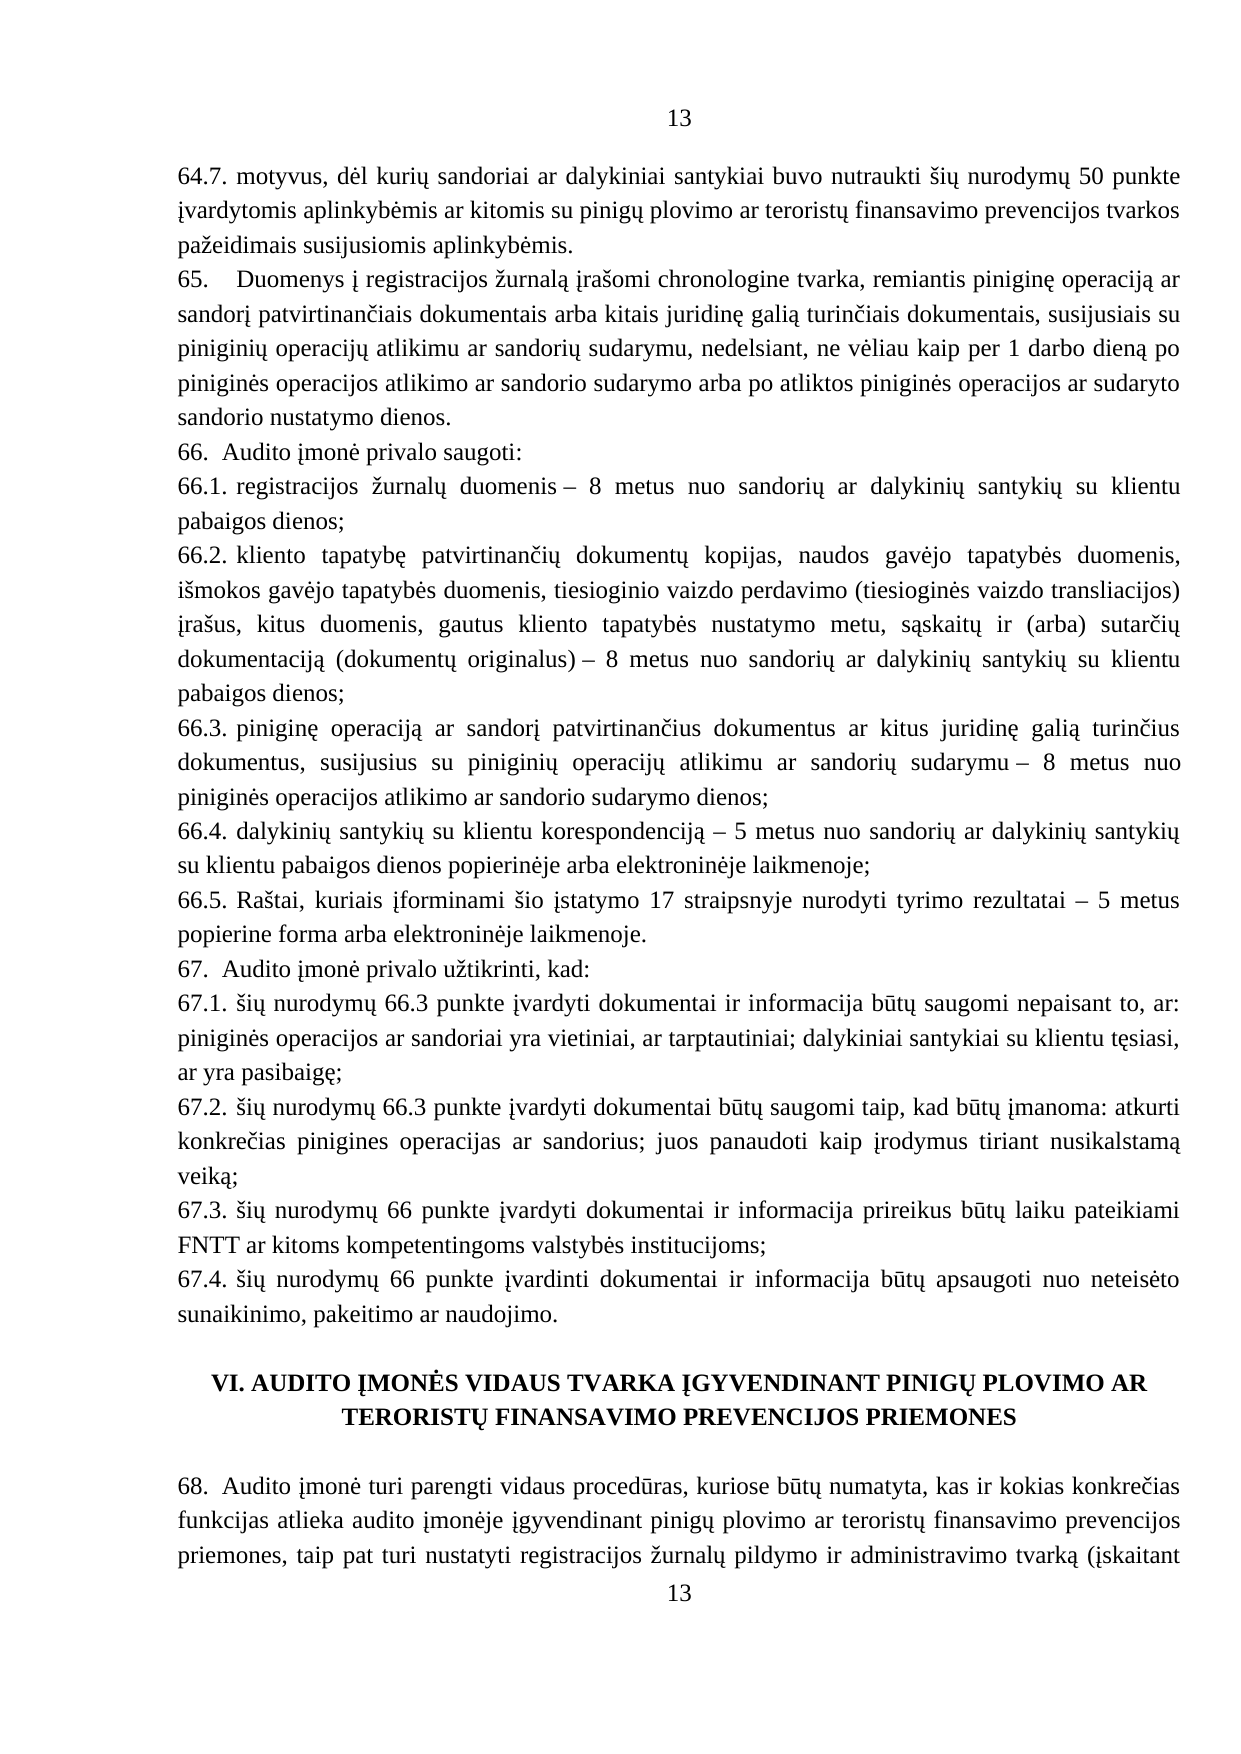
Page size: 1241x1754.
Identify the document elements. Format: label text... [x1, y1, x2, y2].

text VI. Audito įmonėS vidaus tvarka įgyvendinant pinigų plovimo ar TERORISTŲ FINANSAVIMO prevencijos priemones [177, 1368, 1181, 1431]
text 67.2. šių nurodymų 66.3 punkte įvardyti dokumentai būtų saugomi taip, kad būtų įmanoma: atkurti konkrečias pinigines operacijas ar sandorius; juos panaudoti kaip įrodymus tiriant nusikalstamą veiką; [177, 1092, 1181, 1189]
text 66.4. dalykinių santykių su klientu korespondenciją – 5 metus nuo sandorių ar dalykinių santykių su klientu pabaigos dienos popierinėje arba elektroninėje laikmenoje; [177, 816, 1181, 879]
text 67.4. šių nurodymų 66 punkte įvardinti dokumentai ir informacija būtų apsaugoti nuo neteisėto sunaikinimo, pakeitimo ar naudojimo. [177, 1264, 1181, 1327]
text 66.2. kliento tapatybę patvirtinančių dokumentų kopijas, naudos gavėjo tapatybės duomenis, išmokos gavėjo tapatybės duomenis, tiesioginio vaizdo perdavimo (tiesioginės vaizdo transliacijos) įrašus, kitus duomenis, gautus kliento tapatybės nustatymo metu, sąskaitų ir (arba) sutarčių dokumentaciją (dokumentų originalus) – 8 metus nuo sandorių ar dalykinių santykių su klientu pabaigos dienos; [177, 540, 1181, 707]
text 66.3. piniginę operaciją ar sandorį patvirtinančius dokumentus ar kitus juridinę galią turinčius dokumentus, susijusius su piniginių operacijų atlikimu ar sandorių sudarymu – 8 metus nuo piniginės operacijos atlikimo ar sandorio sudarymo dienos; [177, 713, 1181, 810]
text 68. Audito įmonė turi parengti vidaus procedūras, kuriose būtų numatyta, kas ir kokias konkrečias funkcijas atlieka audito įmonėje įgyvendinant pinigų plovimo ar teroristų finansavimo prevencijos priemones, taip pat turi nustatyti registracijos žurnalų pildymo ir administravimo tvarką (įskaitant [177, 1471, 1181, 1569]
text 67.3. šių nurodymų 66 punkte įvardyti dokumentai ir informacija prireikus būtų laiku pateikiami FNTT ar kitoms kompetentingoms valstybės institucijoms; [177, 1195, 1181, 1258]
text 66.5. Raštai, kuriais įforminami šio įstatymo 17 straipsnyje nurodyti tyrimo rezultatai – 5 metus popierine forma arba elektroninėje laikmenoje. [177, 885, 1181, 948]
text 66. Audito įmonė privalo saugoti: [177, 437, 1181, 466]
text 66.1. registracijos žurnalų duomenis – 8 metus nuo sandorių ar dalykinių santykių su klientu pabaigos dienos; [177, 471, 1181, 534]
text 65. Duomenys į registracijos žurnalą įrašomi chronologine tvarka, remiantis piniginę operaciją ar sandorį patvirtinančiais dokumentais arba kitais juridinę galią turinčiais dokumentais, susijusiais su piniginių operacijų atlikimu ar sandorių sudarymu, nedelsiant, ne vėliau kaip per 1 darbo dieną po piniginės operacijos atlikimo ar sandorio sudarymo arba po atliktos piniginės operacijos ar sudaryto sandorio nustatymo dienos. [177, 264, 1181, 431]
text 67.1. šių nurodymų 66.3 punkte įvardyti dokumentai ir informacija būtų saugomi nepaisant to, ar: piniginės operacijos ar sandoriai yra vietiniai, ar tarptautiniai; dalykiniai santykiai su klientu tęsiasi, ar yra pasibaigę; [177, 988, 1181, 1086]
text 64.7. motyvus, dėl kurių sandoriai ar dalykiniai santykiai buvo nutraukti šių nurodymų 50 punkte įvardytomis aplinkybėmis ar kitomis su pinigų plovimo ar teroristų finansavimo prevencijos tvarkos pažeidimais susijusiomis aplinkybėmis. [177, 161, 1181, 259]
text 67. Audito įmonė privalo užtikrinti, kad: [177, 954, 1181, 983]
